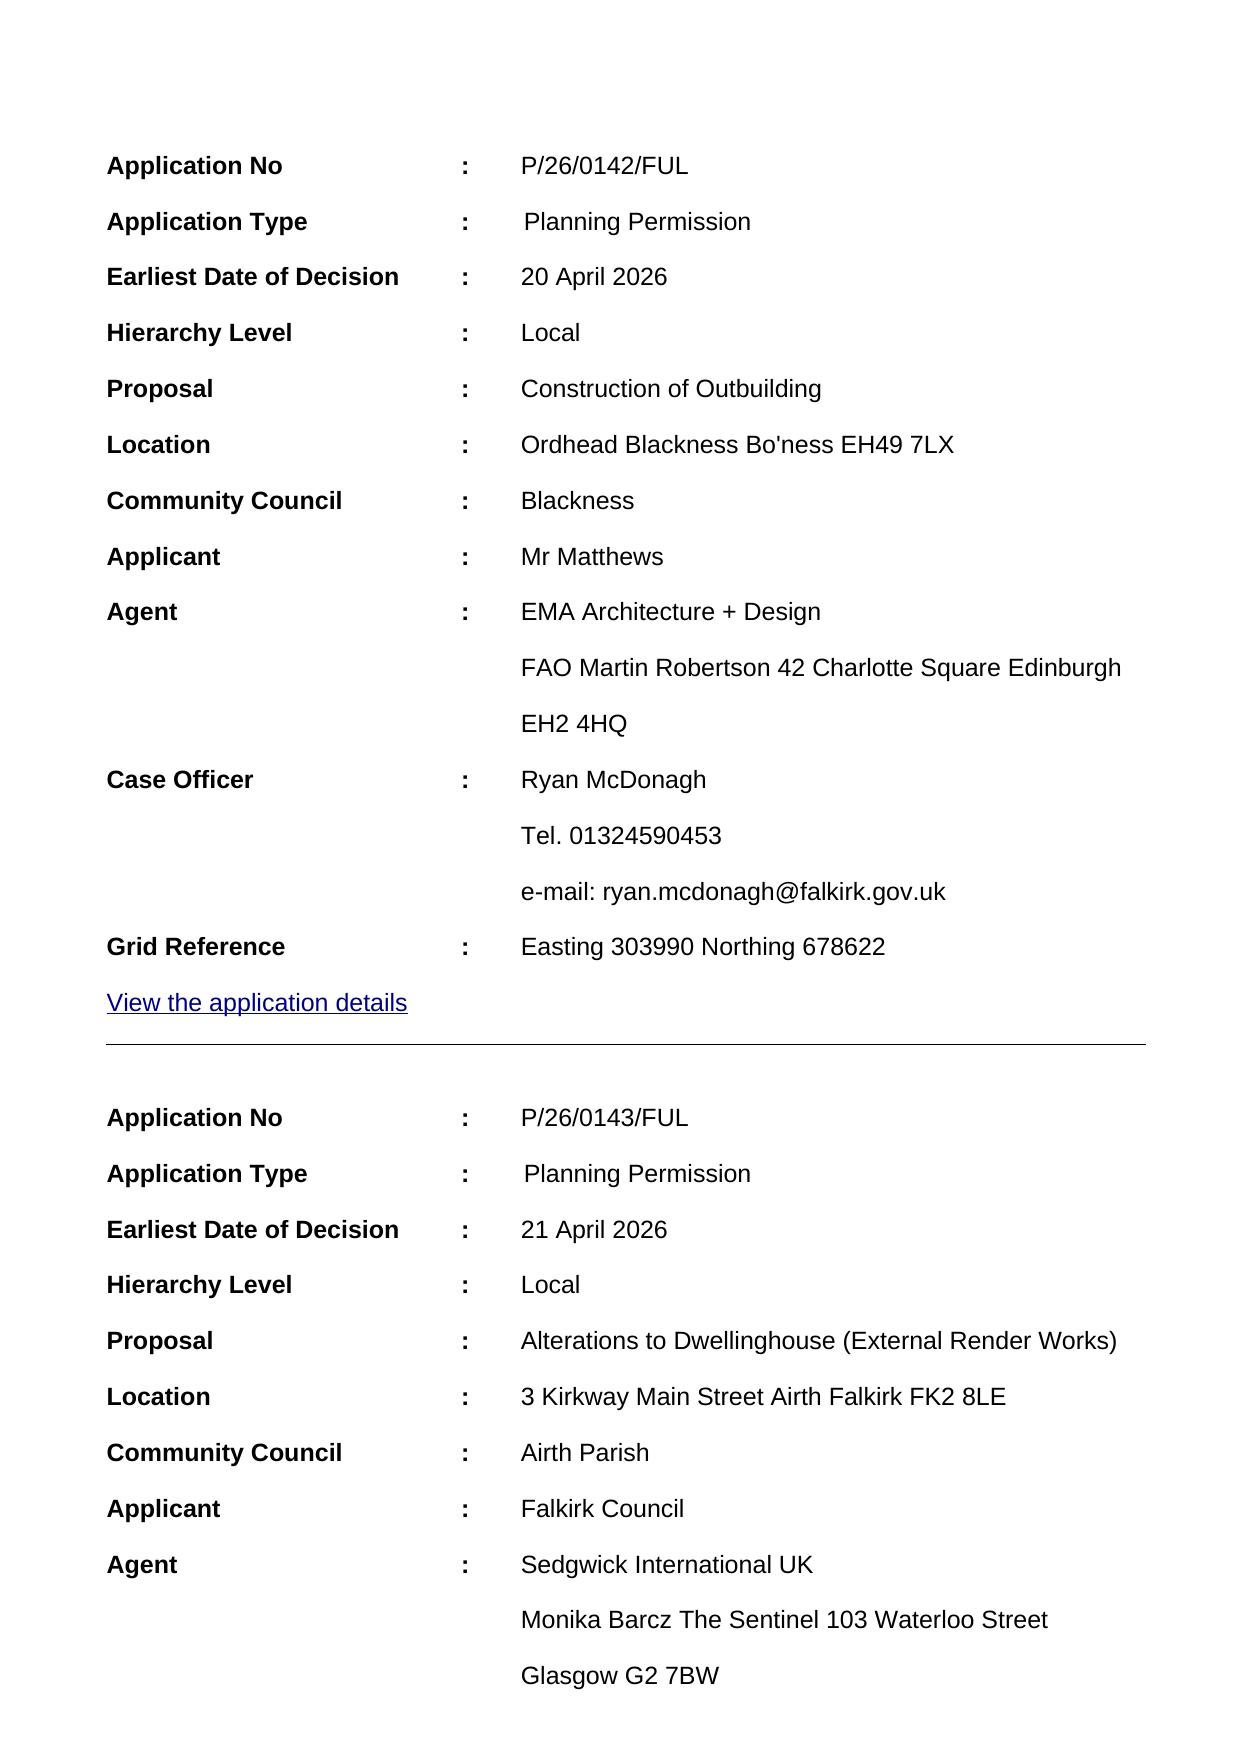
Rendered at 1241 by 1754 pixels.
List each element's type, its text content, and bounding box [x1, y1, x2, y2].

text Application Type : Planning Permission [106, 1159, 1146, 1188]
text Hierarchy Level : Local [106, 1271, 1146, 1299]
text Hierarchy Level : Local [106, 318, 1146, 347]
text Monika Barcz The Sentinel 103 Waterloo Street [106, 1606, 1146, 1634]
text Proposal : Alterations to Dwellinghouse (External Render Works) [106, 1326, 1146, 1355]
text Earliest Date of Decision : 21 April 2026 [106, 1215, 1146, 1243]
text Proposal : Construction of Outbuilding [106, 374, 1146, 403]
text View the application details [106, 988, 1146, 1017]
text Application No : P/26/0142/FUL [106, 151, 1146, 179]
text Community Council : Airth Parish [106, 1438, 1146, 1467]
text Case Officer : Ryan McDonagh [106, 765, 1146, 794]
text Applicant : Mr Matthews [106, 542, 1146, 570]
text Applicant : Falkirk Council [106, 1494, 1146, 1523]
text EH2 4HQ [106, 709, 1146, 738]
text Application Type : Planning Permission [106, 207, 1146, 235]
text Agent : EMA Architecture + Design [106, 597, 1146, 626]
text Grid Reference : Easting 303990 Northing 678622 [106, 932, 1146, 961]
text FAO Martin Robertson 42 Charlotte Square Edinburgh [106, 653, 1146, 682]
text Location : Ordhead Blackness Bo'ness EH49 7LX [106, 430, 1146, 459]
text Glasgow G2 7BW [106, 1661, 1146, 1690]
text Earliest Date of Decision : 20 April 2026 [106, 262, 1146, 291]
text Application No : P/26/0143/FUL [106, 1103, 1146, 1132]
text Community Council : Blackness [106, 486, 1146, 514]
text Location : 3 Kirkway Main Street Airth Falkirk FK2 8LE [106, 1382, 1146, 1411]
text e-mail: ryan.mcdonagh@falkirk.gov.uk [106, 877, 1146, 905]
text Tel. 01324590453 [106, 821, 1146, 849]
text Agent : Sedgwick International UK [106, 1550, 1146, 1578]
